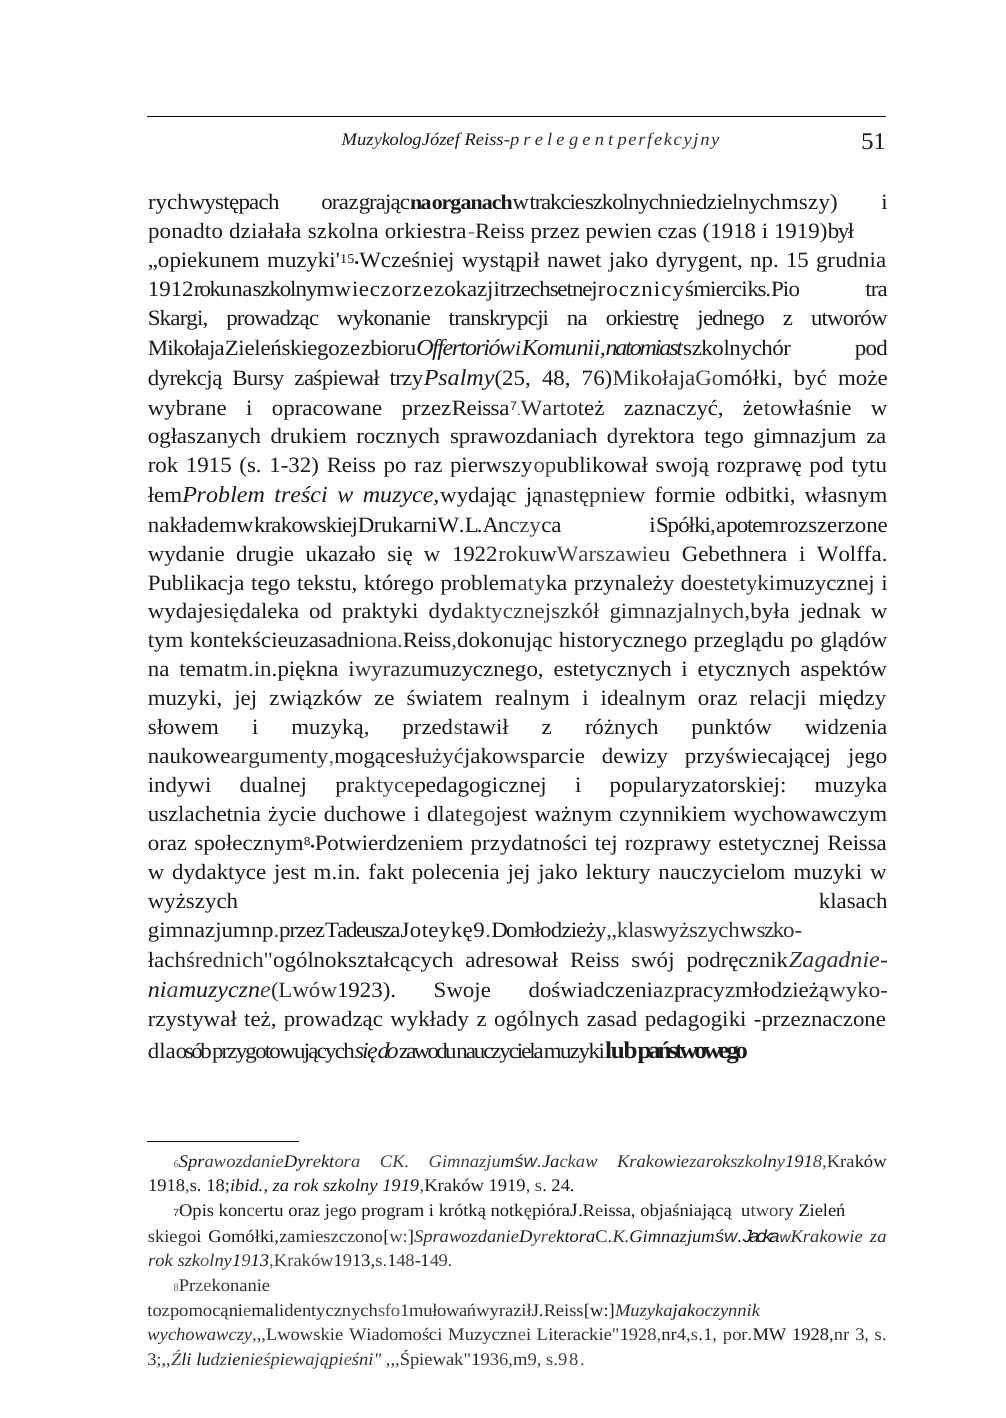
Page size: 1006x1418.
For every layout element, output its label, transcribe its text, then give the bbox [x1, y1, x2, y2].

text 8Przekonanie tozpomocąniemalidentycznychsfo1mułowańwyraziłJ.Reiss[w:]Muzykajakoczynnik wychowawczy,,,Lwowskie Wiadomości Muzycznei Literackie"1928,nr4,s.1, por.MW 1928,nr 3, s. 3;,,Źli ludzienieśpiewająpieśni" ,,,Śpiewak"1936,m9, s.98. [147, 1274, 887, 1369]
text 7Opis koncertu oraz jego program i krótką notkępióraJ.Reissa, objaśniającą utwory Zieleń­ [148, 1200, 899, 1221]
text „opiekunem muzyki'15•Wcześniej wystąpił nawet jako dyrygent, np. 15 grudnia 1912rokunaszkolnymwieczorzezokazjitrzechsetnejrocznicyśmierciks.Pio­ tra Skargi, prowadząc wykonanie transkrypcji na orkiestrę jednego z utworów MikołajaZieleńskiegozezbioruOffertoriówiKomunii,natomiastszkolnychór pod dyrekcją Bursy zaśpiewał trzyPsalmy(25, 48, 76)MikołajaGomółki, być może wybrane i opracowane przezReissa7.Wartoteż zaznaczyć, żetowłaśnie w ogłaszanych drukiem rocznych sprawozdaniach dyrektora tego gimnazjum za rok 1915 (s. 1-32) Reiss po raz pierwszyopublikował swoją rozprawę pod tytu­ łemProblem treści w muzyce,wydając jąnastępniew formie odbitki, własnym nakłademwkrakowskiejDrukarniW.L.Anczyca iSpółki,apotemrozszerzone wydanie drugie ukazało się w 1922rokuwWarszawieu Gebethnera i Wolffa. Publikacja tego tekstu, którego problematyka przynależy doestetykimuzycznej i wydajesiędaleka od praktyki dydaktycznejszkół gimnazjalnych,była jednak w tym kontekścieuzasadniona.Reiss,dokonując historycznego przeglądu po­ glądów na tematm.in.piękna iwyrazumuzycznego, estetycznych i etycznych aspektów muzyki, jej związków ze światem realnym i idealnym oraz relacji między słowem i muzyką, przedstawił z różnych punktów widzenia naukoweargumenty,mogącesłużyćjakowsparcie dewizy przyświecającej jego indywi­ dualnej praktycepedagogicznej i popularyzatorskiej: muzyka uszlachetnia życie duchowe i dlategojest ważnym czynnikiem wychowawczym oraz społecznym8•Potwierdzeniem przydatności tej rozprawy estetycznej Reissa w dydaktyce jest m.in. fakt polecenia jej jako lektury nauczycielom muzyki w wyższych klasach gimnazjumnp.przezTadeuszaJoteykę9.Domłodzieży,,klaswyższychwszko­łachśrednich"ogólnokształcących adresował Reiss swój podręcznikZagadnie­niamuzyczne(Lwów1923). Swoje doświadczeniazpracyzmłodzieżąwyko­rzystywał też, prowadząc wykłady z ogólnych zasad pedagogiki -przeznaczone dlaosóbprzygotowującychsiędozawodunauczycielamuzykilubpaństwowego [148, 247, 888, 1063]
text MuzykologJózef Reiss-prelegentperfekcyjny 51 [341, 85, 899, 154]
text rychwystępach orazgrającnaorganachwtrakcieszkolnychniedzielnychmszy) i ponadto działała szkolna orkiestra-Reiss przez pewien czas (1918 i 1919)był [148, 189, 888, 243]
text 6SprawozdanieDyrektora CK. Gimnazjumśw.Jackaw Krakowiezarokszkolny1918,Kra­ków 1918,s. 18;ibid., za rok szkolny 1919,Kraków 1919, s. 24. [148, 1141, 886, 1195]
text skiegoi Gomółki,zamieszczono[w:]SprawozdanieDyrektoraC.K.Gimnazjumśw.JackawKra­kowie za rok szkolny1913,Kraków1913,s.148-149. [148, 1225, 886, 1270]
